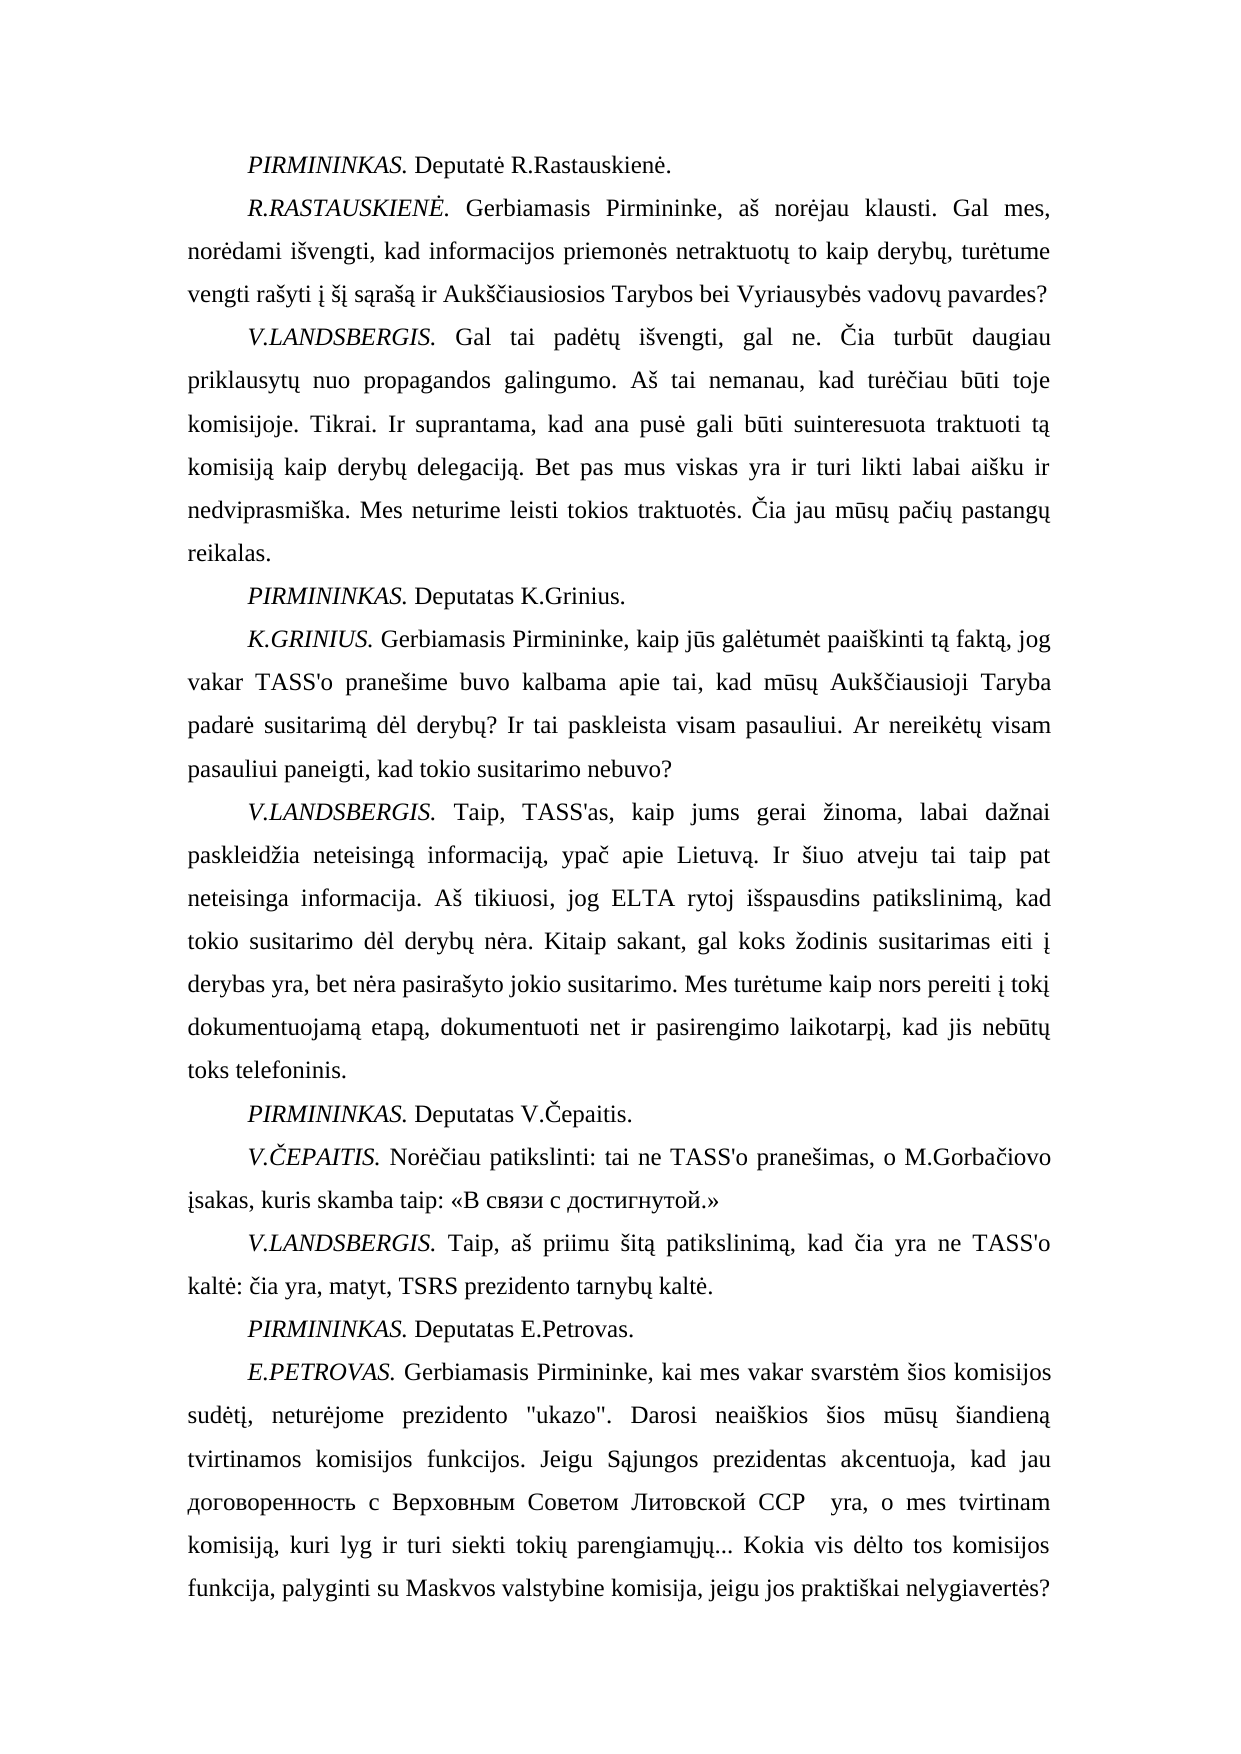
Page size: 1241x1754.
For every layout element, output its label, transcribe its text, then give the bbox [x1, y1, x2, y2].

text K.GRINIUS. Gerbiamasis Pirmininke, kaip jūs galėtumėt paaiškinti tą faktą, jog vakar TASS'o pranešime buvo kalbama apie tai, kad mūsų Aukš­čiausioji Taryba padarė susitarimą dėl derybų? Ir tai paskleista visam pasau­liui. Ar nereikėtų visam pasauliui paneigti, kad tokio susitarimo nebuvo? [187, 624, 1051, 782]
text PIRMININKAS. Deputatė R.Rastauskienė. [187, 150, 1051, 179]
text V.LANDSBERGIS. Taip, aš priimu šitą patikslinimą, kad čia yra ne TASS'o kaltė: čia yra, matyt, TSRS prezidento tarnybų kaltė. [187, 1228, 1051, 1300]
text PIRMININKAS. Deputatas V.Čepaitis. [187, 1099, 1051, 1127]
text V.LANDSBERGIS. Taip, TASS'as, kaip jums gerai žinoma, labai dažnai paskleidžia neteisingą informaciją, ypač apie Lietuvą. Ir šiuo atveju tai taip pat neteisinga informacija. Aš tikiuosi, jog ELTA rytoj išspausdins patiksli­nimą, kad tokio susitarimo dėl derybų nėra. Kitaip sakant, gal koks žodinis susitarimas eiti į derybas yra, bet nėra pasirašyto jokio susitarimo. Mes turėtume kaip nors pereiti į tokį dokumentuojamą etapą, dokumentuoti net ir pasirengimo laikotarpį, kad jis nebūtų toks telefoninis. [187, 797, 1051, 1084]
text E.PETROVAS. Gerbiamasis Pirmininke, kai mes vakar svarstėm šios ko­misijos sudėtį, neturėjome prezidento "ukazo". Darosi neaiškios šios mūsų šiandieną tvirtinamos komisijos funkcijos. Jeigu Sąjungos prezidentas ak­centuoja, kad jau договоренность с Верховным Советом Литовской ССР yra, o mes tvirtinam komisiją, kuri lyg ir turi siekti tokių parengiamųjų... Kokia vis dėlto tos komisijos funkcija, palyginti su Maskvos valstybine komisija, jeigu jos praktiškai nelygiavertės? [187, 1357, 1051, 1602]
text PIRMININKAS. Deputatas E.Petrovas. [187, 1314, 1051, 1343]
text V.LANDSBERGIS. Gal tai padėtų išvengti, gal ne. Čia turbūt daugiau priklausytų nuo propagandos galingumo. Aš tai nemanau, kad turėčiau būti toje komisijoje. Tikrai. Ir suprantama, kad ana pusė gali būti suinteresuota traktuoti tą komisiją kaip derybų delegaciją. Bet pas mus viskas yra ir turi likti labai aišku ir nedviprasmiška. Mes neturime leisti tokios traktuotės. Čia jau mūsų pačių pastangų reikalas. [187, 322, 1051, 567]
text R.RASTAUSKIENĖ. Gerbiamasis Pirmininke, aš norėjau klausti. Gal mes, norėdami išvengti, kad informacijos priemonės netraktuotų to kaip derybų, turėtume vengti rašyti į šį sąrašą ir Aukščiausiosios Tarybos bei Vyriausybės vadovų pavardes? [187, 193, 1051, 308]
text PIRMININKAS. Deputatas K.Grinius. [187, 581, 1051, 610]
text V.ČEPAITIS. Norėčiau patikslinti: tai ne TASS'o pranešimas, o M.Gorba­čiovo įsakas, kuris skamba taip: «В связи с достигнутой.» [187, 1142, 1051, 1214]
